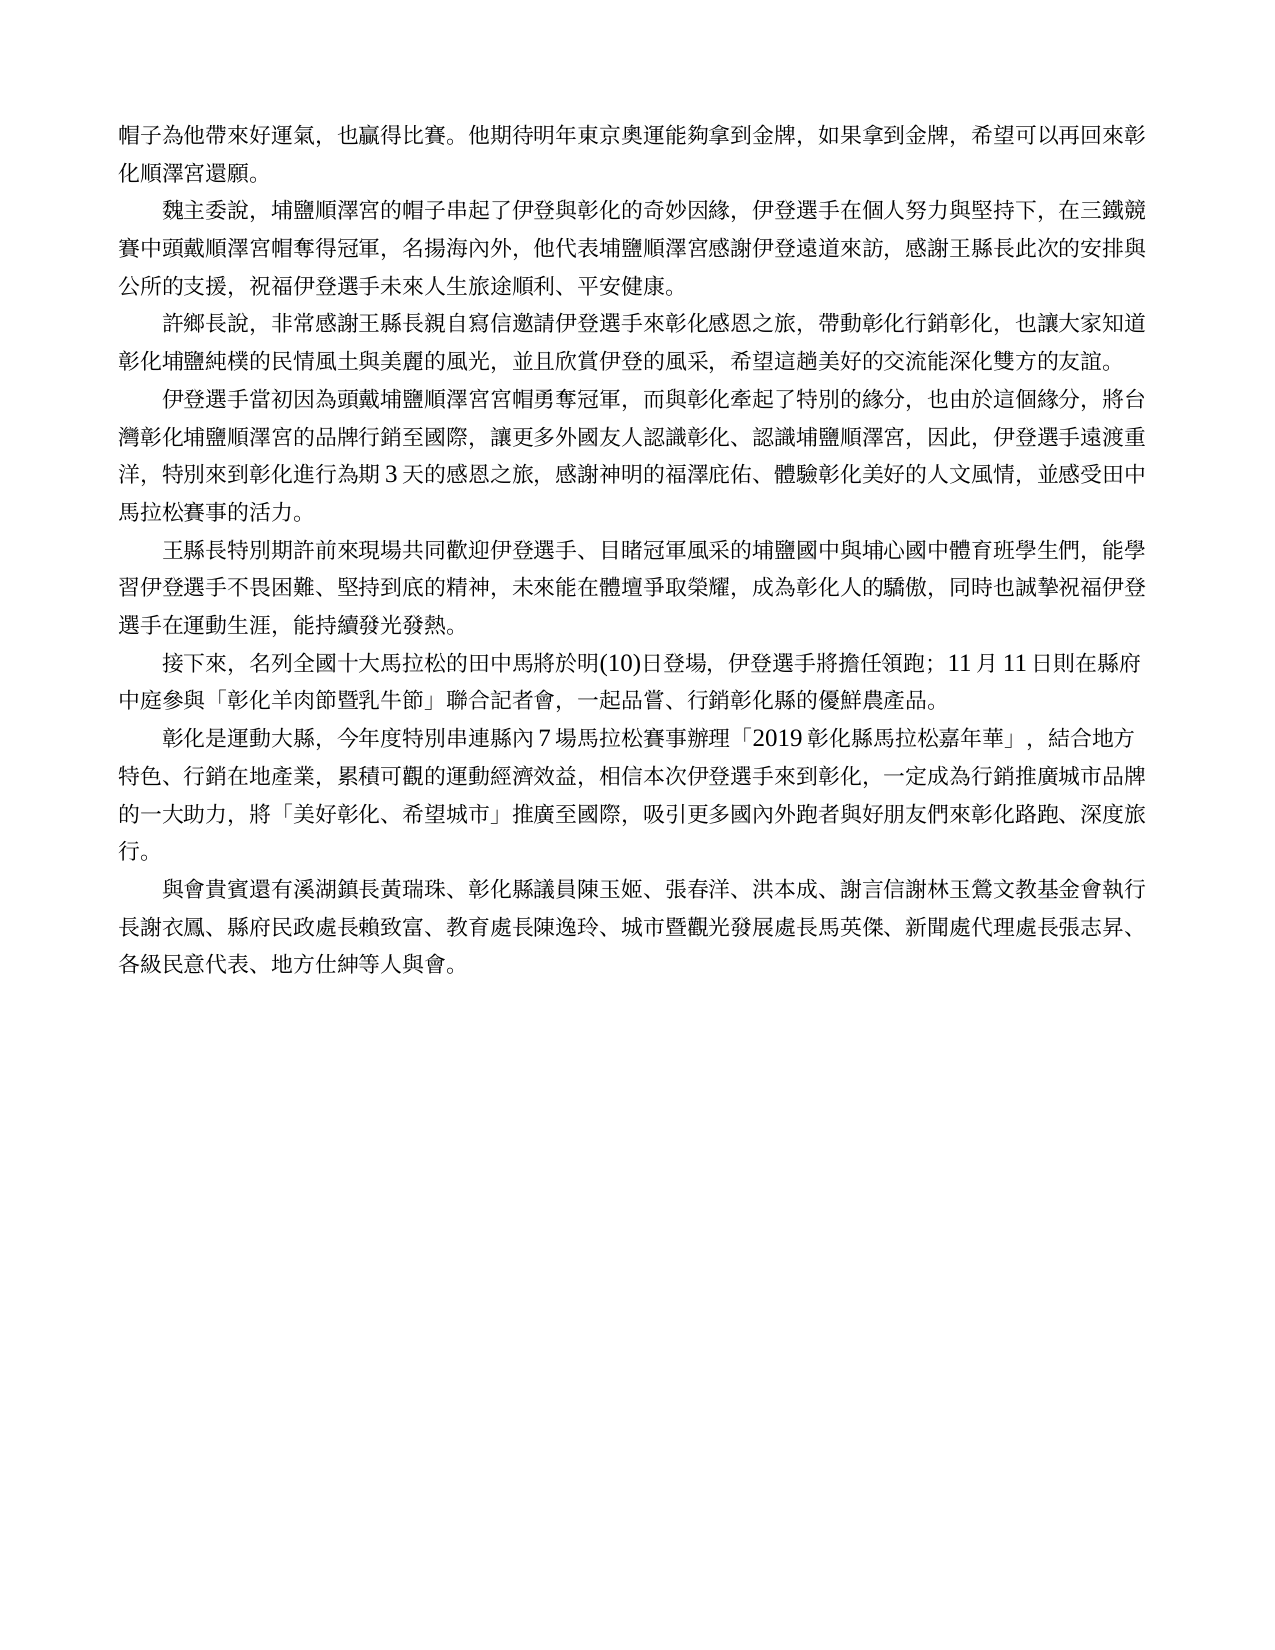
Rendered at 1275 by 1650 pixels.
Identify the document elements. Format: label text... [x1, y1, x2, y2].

text 彰化縣長王惠美代表所有縣民邀請勇奪法國尼斯鐵人三項競賽金牌的挪威選手伊登(Gustav Iden)來彰化，因埔鹽順澤宮冠軍帽而與彰化牽起特別緣分的挪威選手伊登於11月9日至11日應邀前來為期三天感恩之旅，今(9)日下午由彰化縣長王惠美陪同，第一站到埔鹽順澤宮參拜還願，受到埔鹽順澤宮主委魏信顧、埔鹽鄉長許文萍及大批民眾熱情歡迎。順澤宮主祀玄天上帝，俗稱「帝爺公」，是在地居民的信仰中心，王縣長等人希望藉由玄天上帝的祝福，保佑彰化縣民與伊登選手身體健康、平安快樂。會中由王惠美縣長致贈台灣國寶級書法家吳肇勳老師題字「神助結誼」墨寶，代表並紀念埔鹽順澤宮玄天上帝保佑彰化縣與伊登選手締結友誼。由埔鹽順澤宮魏主委及游顧問代表致贈紀念品一鹿領先琉璃及自產咖啡，台灣水鹿被視為神物，鹿給人帶來吉祥、長壽，柔中帶剛，在困難的狀況下，保持平靜與穩定，值得人們讚賞，預祝他「一鹿領先」勇奪冠軍，由埔鹽鄉長許文萍致贈紀念品，包含刻有伊登(Gustav Iden)及埔鹽鄉名(Puyan)英文字樣的金牌項鍊來紀念這難得的緣分，也祝伊登在未來運動賽事一路得金牌，以及埔鹽鄉特產糯米與花椰菜乾，糯米為埔鹽鄉產出、得到神農獎冠軍的「保信米」，是糯米中的第一名、名符其實的冠軍米，以冠軍贈送冠軍。 王縣長說，先前大家都來順澤宮領帽子與伊登的相片合影，排隊排很久，伊登選手戴著順澤宮的帽子在參加法國尼斯鐵人三項競賽時獲得冠軍，伊登也因為這頂帽子與彰化縣結緣，同時也將彰化、埔鹽順澤宮打開知名度，伊登當時撿到這頂帽子的時候旁邊都沒有人，但就是有個念頭想把順澤宮的帽子撿起來，認為撿到這頂帽子會帶來好運，並戴上帽子去參加比賽奪得冠軍，所以現在這頂帽子也叫做冠軍帽。這次伊登前來還願，回去之後也會認真訓練，未來2020東京奧運如果再拿到冠軍將再次回到埔鹽順澤宮。 王縣長表示，感謝順澤宮主委與委員會這段期間的協助，這次也請到埔鹽國中與埔心國中體育班學生們一起目睹伊登選手的風采，並且能像伊登選手一樣認真訓練，以後能在體壇爭取佳績，為彰化爭光。伊登也將在明天10日上午6時出席田中馬，為田中馬拉松領跑，後天11日在縣府中庭參加彰化羊肉節暨乳牛節聯合推廣活動，藉此把彰化行銷出去，讓更多人知道彰化的好、彰化的美。此外，縣府配合擴大國旅秋冬遊補助專案，推出系列活動，自由行入住彰化的旅客，也有機會獲贈當紅埔鹽順澤宮冠軍帽。 伊登選手透過翻譯表示，很高興來到順澤宮見到大家，這次來到順澤宮感覺很特別，他來體驗台灣彰化的傳統文化，拜訪寺廟，還有參加田中馬拉松，他很期待來感受這個充滿驚奇的國家，他來到台灣看到很多人和他一起戴了埔鹽順澤宮的帽子很驚喜，順澤宮的帽子是他在日本發現的，他覺得非常特別，他認為這頂帽子為他帶來好運氣，也贏得比賽。他期待明年東京奧運能夠拿到金牌，如果拿到金牌，希望可以再回來彰化順澤宮還願。 魏主委說，埔鹽順澤宮的帽子串起了伊登與彰化的奇妙因緣，伊登選手在個人努力與堅持下，在三鐵競賽中頭戴順澤宮帽奪得冠軍，名揚海內外，他代表埔鹽順澤宮感謝伊登遠道來訪，感謝王縣長此次的安排與公所的支援，祝福伊登選手未來人生旅途順利、平安健康。 許鄉長說，非常感謝王縣長親自寫信邀請伊登選手來彰化感恩之旅，帶動彰化行銷彰化，也讓大家知道彰化埔鹽純樸的民情風土與美麗的風光，並且欣賞伊登的風采，希望這趟美好的交流能深化雙方的友誼。 伊登選手當初因為頭戴埔鹽順澤宮宮帽勇奪冠軍，而與彰化牽起了特別的緣分，也由於這個緣分，將台灣彰化埔鹽順澤宮的品牌行銷至國際，讓更多外國友人認識彰化、認識埔鹽順澤宮，因此，伊登選手遠渡重洋，特別來到彰化進行為期3天的感恩之旅，感謝神明的福澤庇佑、體驗彰化美好的人文風情，並感受田中馬拉松賽事的活力。 王縣長特別期許前來現場共同歡迎伊登選手、目睹冠軍風采的埔鹽國中與埔心國中體育班學生們，能學習伊登選手不畏困難、堅持到底的精神，未來能在體壇爭取榮耀，成為彰化人的驕傲，同時也誠摯祝福伊登選手在運動生涯，能持續發光發熱。 接下來，名列全國十大馬拉松的田中馬將於明(10)日登場，伊登選手將擔任領跑；11月11日則在縣府中庭參與「彰化羊肉節暨乳牛節」聯合記者會，一起品嘗、行銷彰化縣的優鮮農產品。 彰化是運動大縣，今年度特別串連縣內7場馬拉松賽事辦理「2019彰化縣馬拉松嘉年華」，結合地方特色、行銷在地產業，累積可觀的運動經濟效益，相信本次伊登選手來到彰化，一定成為行銷推廣城市品牌的一大助力，將「美好彰化、希望城市」推廣至國際，吸引更多國內外跑者與好朋友們來彰化路跑、深度旅行。 與會貴賓還有溪湖鎮長黃瑞珠、彰化縣議員陳玉姬、張春洋、洪本成、謝言信謝林玉鶯文教基金會執行長謝衣鳳、縣府民政處長賴致富、教育處長陳逸玲、城市暨觀光發展處長馬英傑、新聞處代理處長張志昇、各級民意代表、地方仕紳等人與會。 [118, 118, 1157, 979]
